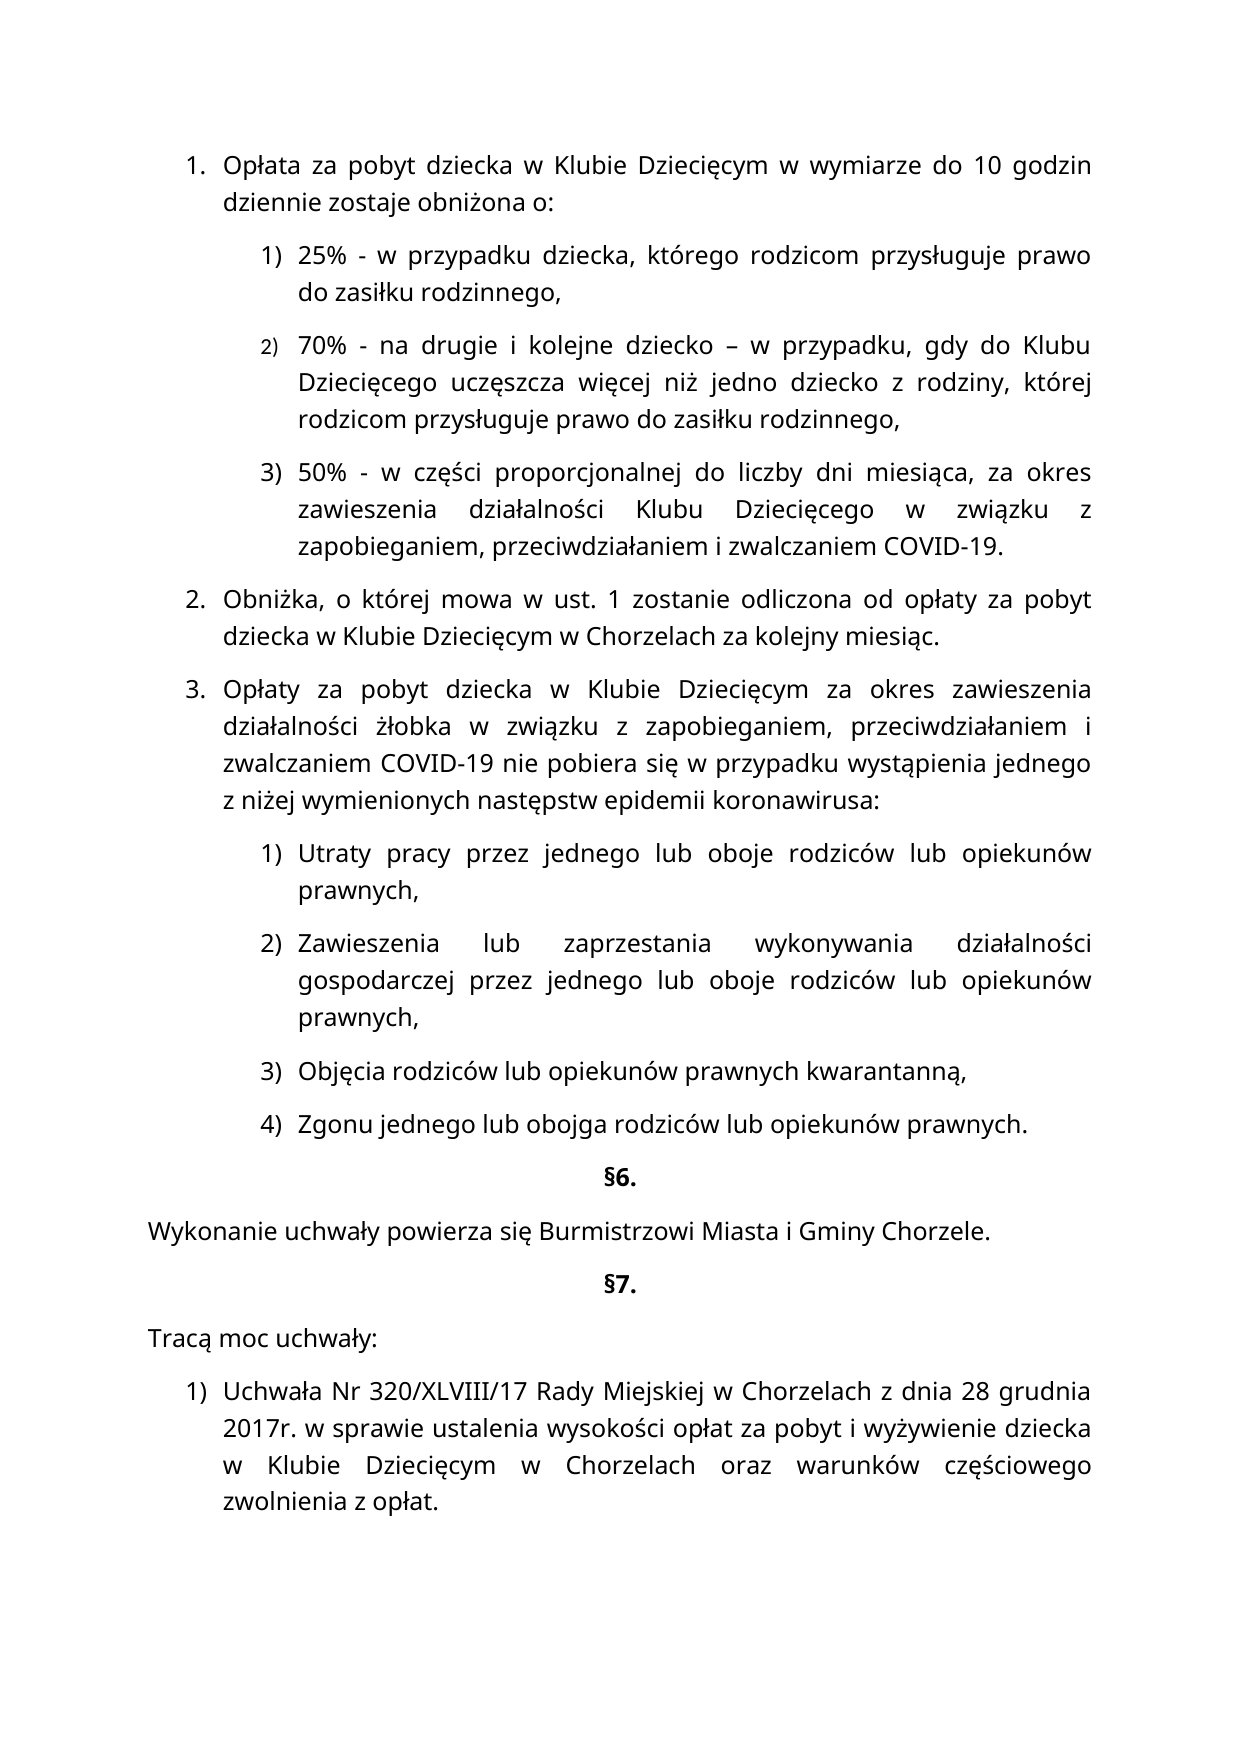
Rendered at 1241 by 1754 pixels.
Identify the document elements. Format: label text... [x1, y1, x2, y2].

text Tracą moc uchwały: [148, 1320, 1093, 1354]
list Utraty pracy przez jednego lub oboje rodziców lub opiekunów prawnych, [260, 836, 1093, 907]
list Opłata za pobyt dziecka w Klubie Dziecięcym w wymiarze do 10 godzin dziennie zostaje obniżona o: [185, 148, 1093, 218]
list 25% - w przypadku dziecka, którego rodzicom przysługuje prawo do zasiłku rodzinnego, [260, 238, 1093, 309]
list 50% - w części proporcjonalnej do liczby dni miesiąca, za okres zawieszenia działalności Klubu Dziecięcego w związku z zapobieganiem, przeciwdziałaniem i zwalczaniem COVID-19. [260, 455, 1093, 563]
text §7. [148, 1267, 1093, 1301]
list Zgonu jednego lub obojga rodziców lub opiekunów prawnych. [260, 1107, 1093, 1141]
list Zawieszenia lub zaprzestania wykonywania działalności gospodarczej przez jednego lub oboje rodziców lub opiekunów prawnych, [260, 926, 1093, 1034]
list Uchwała Nr 320/XLVIII/17 Rady Miejskiej w Chorzelach z dnia 28 grudnia 2017r. w sprawie ustalenia wysokości opłat za pobyt i wyżywienie dziecka w Klubie Dziecięcym w Chorzelach oraz warunków częściowego zwolnienia z opłat. [185, 1374, 1093, 1518]
list Obniżka, o której mowa w ust. 1 zostanie odliczona od opłaty za pobyt dziecka w Klubie Dziecięcym w Chorzelach za kolejny miesiąc. [185, 582, 1093, 653]
list Objęcia rodziców lub opiekunów prawnych kwarantanną, [260, 1053, 1093, 1087]
text §6. [148, 1160, 1093, 1194]
text Wykonanie uchwały powierza się Burmistrzowi Miasta i Gminy Chorzele. [148, 1213, 1093, 1247]
list Opłaty za pobyt dziecka w Klubie Dziecięcym za okres zawieszenia działalności żłobka w związku z zapobieganiem, przeciwdziałaniem i zwalczaniem COVID-19 nie pobiera się w przypadku wystąpienia jednego z niżej wymienionych następstw epidemii koronawirusa: [185, 672, 1093, 817]
list 70% - na drugie i kolejne dziecko – w przypadku, gdy do Klubu Dziecięcego uczęszcza więcej niż jedno dziecko z rodziny, której rodzicom przysługuje prawo do zasiłku rodzinnego, [260, 328, 1093, 436]
